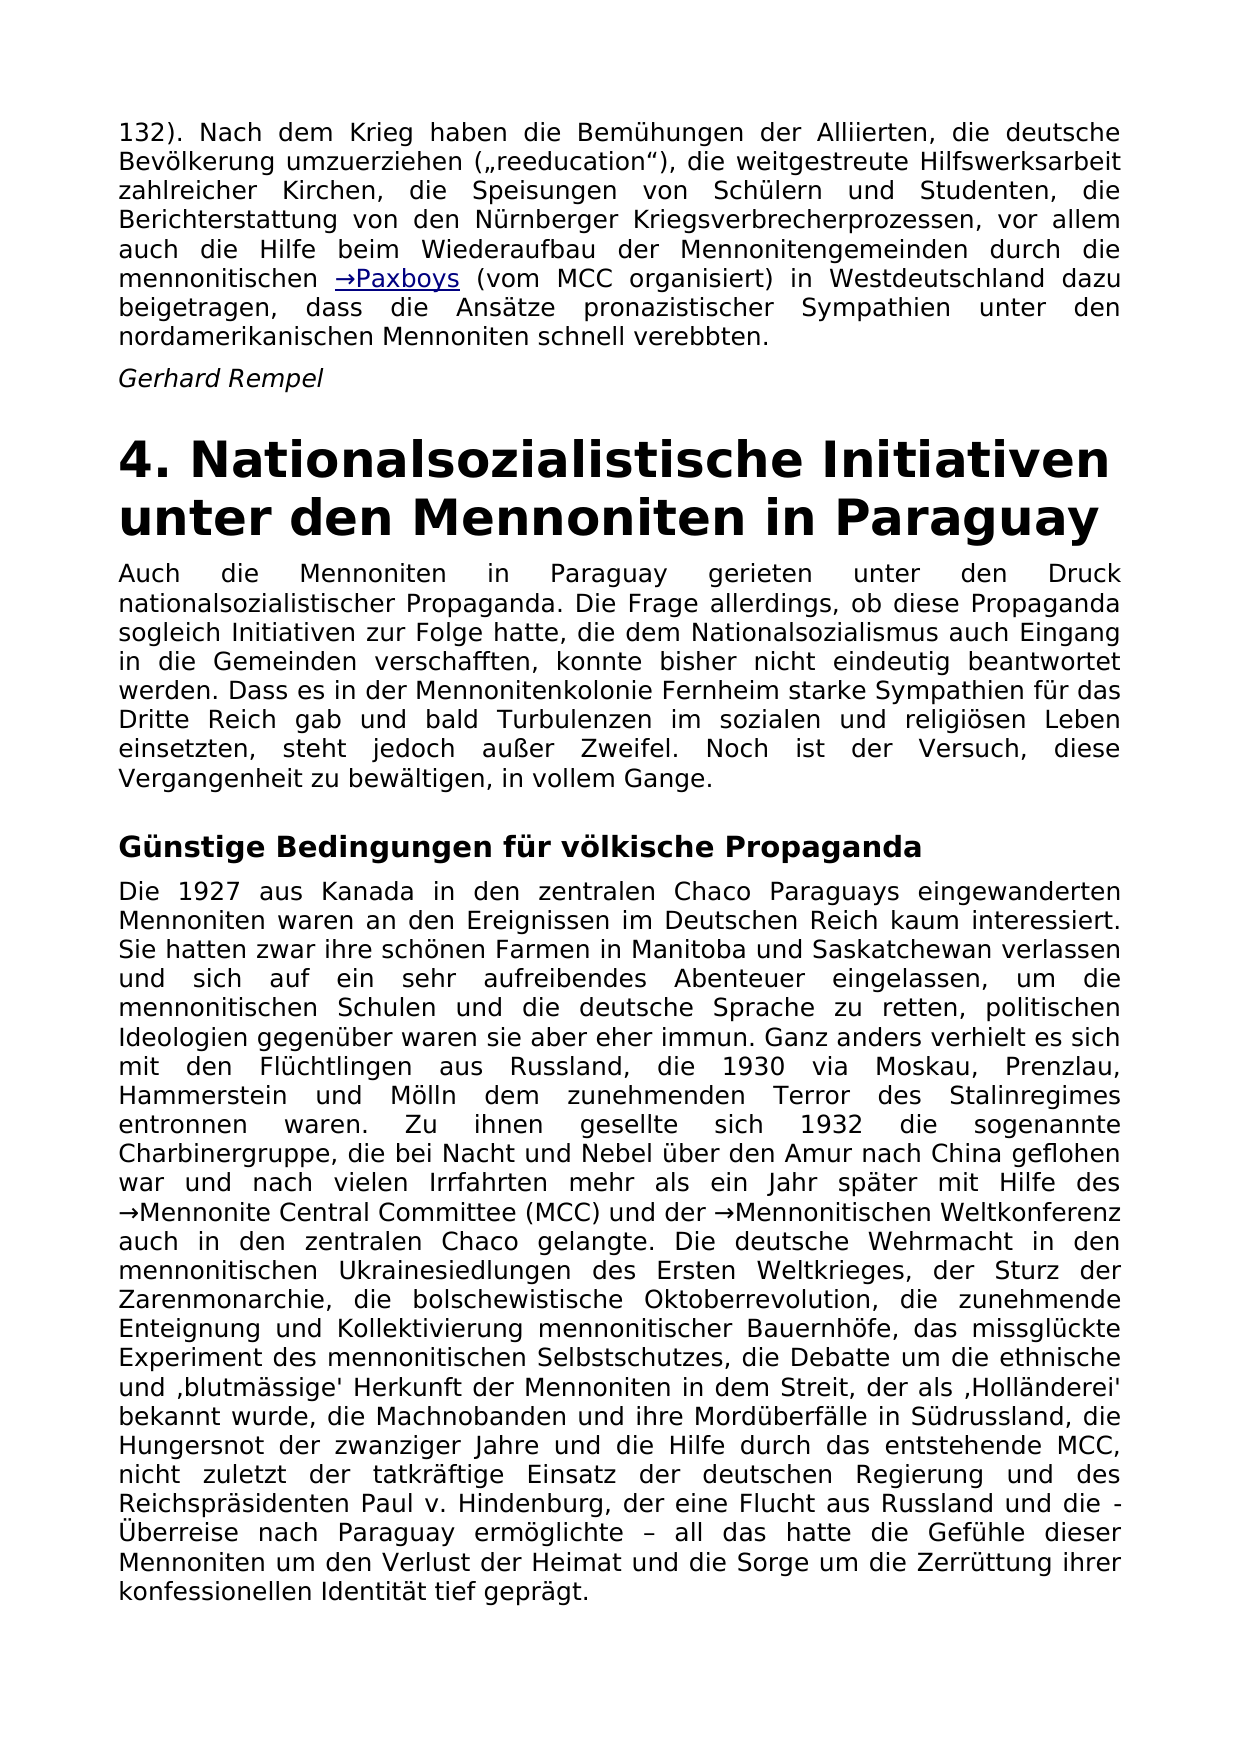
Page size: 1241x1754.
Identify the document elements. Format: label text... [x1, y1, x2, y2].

text Gerhard Rempel [118, 364, 1122, 393]
text Auch die Mennoniten in Paraguay gerieten unter den Druck nationalsozialistischer Propaganda. Die Frage allerdings, ob diese Propaganda sogleich Initiativen zur Folge hatte, die dem Nationalsozialismus auch Eingang in die Gemeinden verschafften, konnte bisher nicht eindeutig beantwortet werden. Dass es in der Mennonitenkolonie Fernheim starke Sympathien für das Dritte Reich gab und bald Turbulenzen im sozialen und religiösen Leben einsetzten, steht jedoch außer Zweifel. Noch ist der Versuch, diese Vergangenheit zu bewältigen, in vollem Gange. [118, 559, 1122, 793]
subtitle Günstige Bedingungen für völkische Propaganda [118, 830, 1122, 864]
text Die 1927 aus Kanada in den zentralen Chaco Paraguays eingewanderten Mennoniten waren an den Ereignissen im Deutschen Reich kaum interessiert. Sie hatten zwar ihre schönen Farmen in Manitoba und Saskatchewan verlassen und sich auf ein sehr aufreibendes Abenteuer eingelassen, um die mennonitischen Schulen und die deutsche Sprache zu retten, politischen Ideologien gegenüber waren sie aber eher immun. Ganz anders verhielt es sich mit den Flüchtlingen aus Russland, die 1930 via Moskau, Prenzlau, Hammerstein und Mölln dem zunehmenden Terror des Stalinregimes entronnen waren. Zu ihnen gesellte sich 1932 die sogenannte Charbinergruppe, die bei Nacht und Nebel über den Amur nach China geflohen war und nach vielen Irrfahrten mehr als ein Jahr später mit Hilfe des →Mennonite Central Committee (MCC) und der →Mennonitischen Weltkonferenz auch in den zentralen Chaco gelangte. Die deutsche Wehrmacht in den mennonitischen Ukrainesiedlungen des Ersten Weltkrieges, der Sturz der Zarenmonarchie, die bolschewistische Oktoberrevolution, die zunehmende Enteignung und Kollektivierung mennonitischer Bauernhöfe, das missglückte Experiment des mennonitischen Selbstschutzes, die Debatte um die ethnische und ‚blutmässige' Herkunft der Mennoniten in dem Streit, der als ‚Holländerei' bekannt wurde, die Machnobanden und ihre Mordüberfälle in Südrussland, die Hungersnot der zwanziger Jahre und die Hilfe durch das entstehende MCC, nicht zuletzt der tatkräftige Einsatz der deutschen Regierung und des Reichspräsidenten Paul v. Hindenburg, der eine Flucht aus Russland und die ­Überreise nach Paraguay ermöglichte – all das hatte die Gefühle dieser Mennoniten um den Verlust der Heimat und die Sorge um die Zerrüttung ihrer konfessionellen Identität tief geprägt. [118, 877, 1122, 1606]
subtitle 4. Nationalsozialistische Initiativen unter den Mennoniten in Paraguay [118, 431, 1122, 547]
text 132). Nach dem Krieg haben die Bemühungen der Alliierten, die deutsche Bevölkerung umzuerziehen („reeducation“), die weitgestreute Hilfswerksarbeit zahlreicher Kirchen, die Speisungen von Schülern und Studenten, die Berichterstattung von den Nürnberger Kriegsverbrecherprozessen, vor allem auch die Hilfe beim Wiederaufbau der Mennonitengemeinden durch die mennonitischen →Paxboys (vom MCC organisiert) in Westdeutschland dazu beigetragen, dass die Ansätze pronazistischer Sympathien unter den nordamerikanischen Mennoniten schnell verebbten. [118, 118, 1122, 351]
